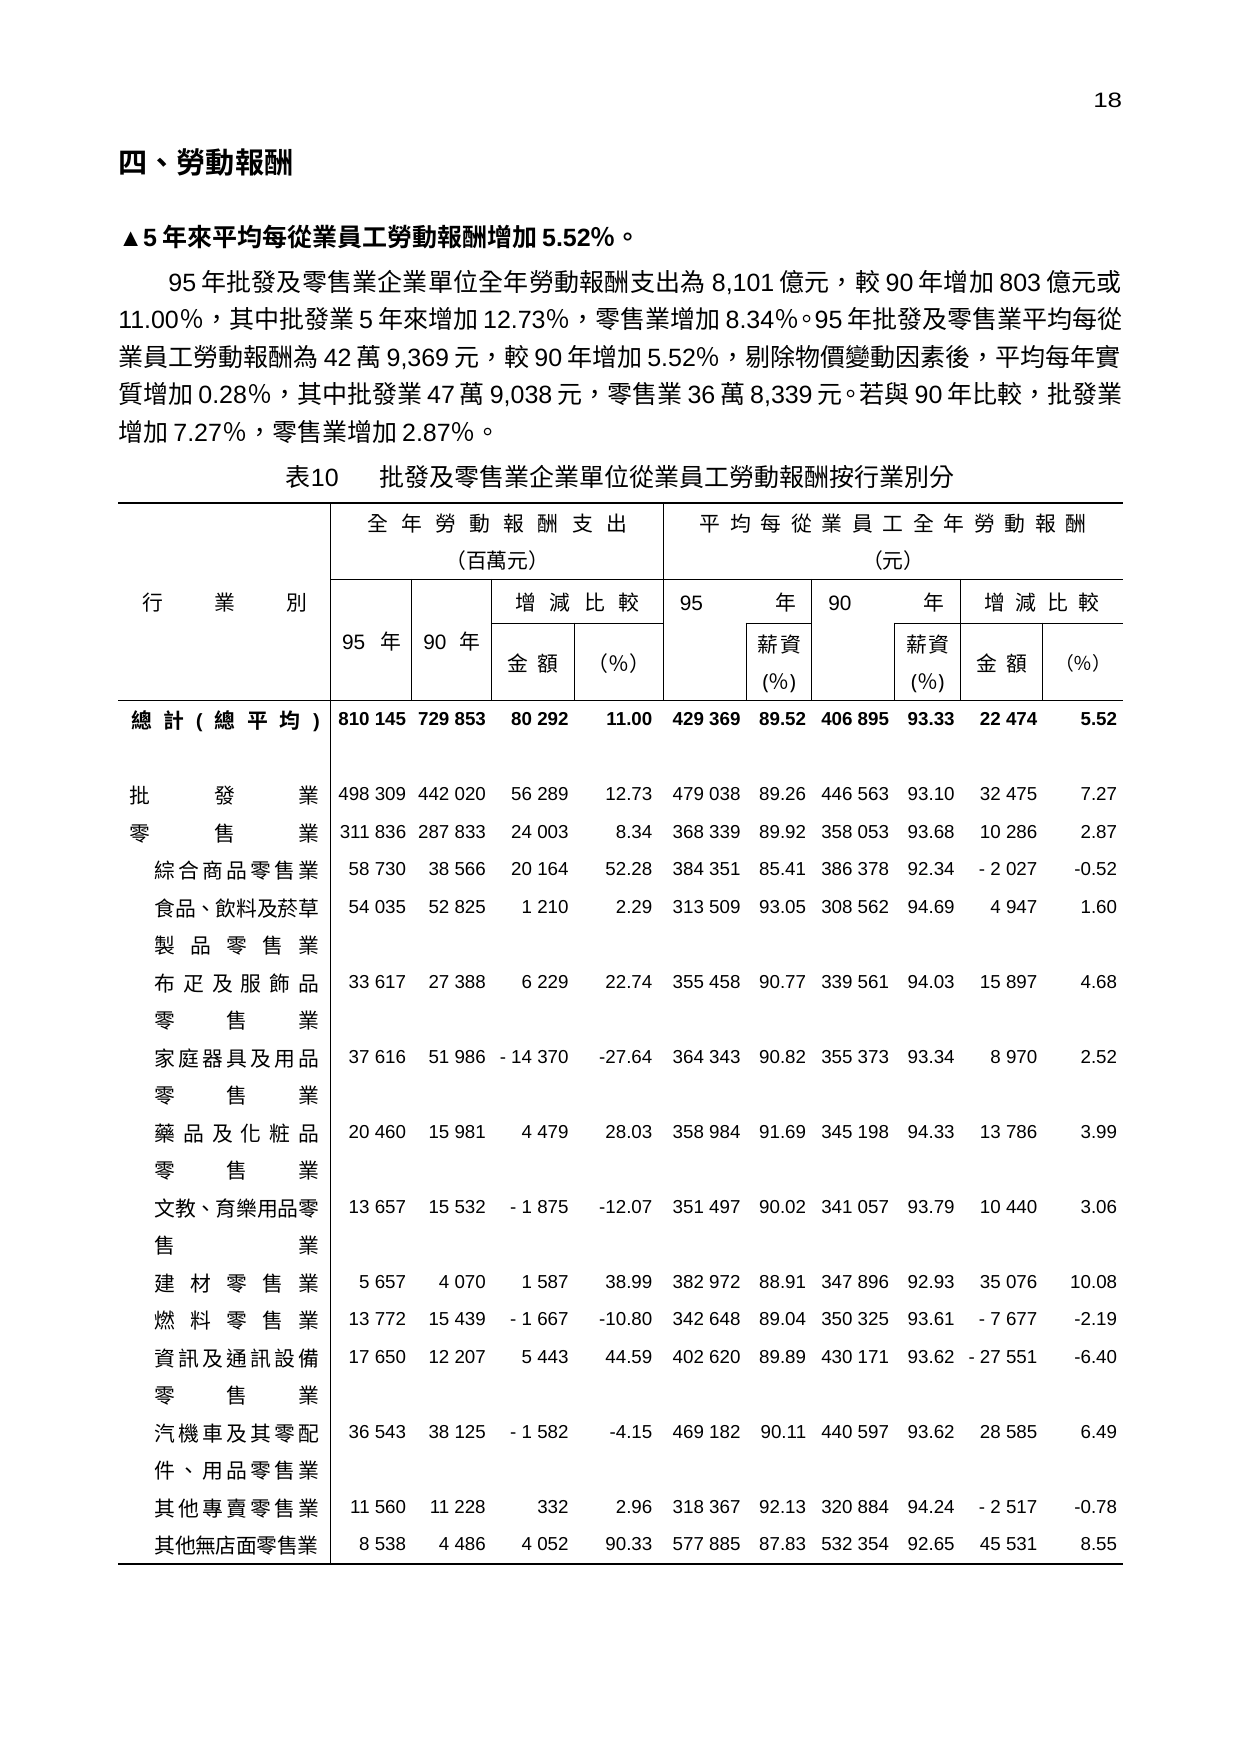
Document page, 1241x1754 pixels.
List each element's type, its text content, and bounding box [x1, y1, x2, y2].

table_cell 6.49 [1043, 1413, 1123, 1488]
table_cell 287 833 [412, 813, 491, 851]
table_cell [663, 738, 746, 776]
table_cell 532 354 [812, 1526, 894, 1563]
table_cell 8.55 [1043, 1526, 1123, 1563]
table_cell 燃料零售業 [118, 1301, 330, 1338]
table_cell 93.62 [895, 1338, 960, 1413]
table_cell 90.11 [746, 1413, 812, 1488]
table_cell - 1 875 [491, 1188, 574, 1263]
table_cell 薪資 (％) [747, 624, 811, 699]
table_cell 10.08 [1043, 1263, 1123, 1301]
table_cell - 2 027 [960, 851, 1043, 888]
table_cell 90年 [412, 580, 491, 699]
table_cell [412, 738, 491, 776]
table_cell - 2 517 [960, 1488, 1043, 1526]
table_cell 85.41 [746, 851, 812, 888]
table_cell 51 986 [412, 1038, 491, 1113]
table_cell 11 228 [412, 1488, 491, 1526]
table_cell 93.79 [895, 1188, 960, 1263]
table_cell 577 885 [663, 1526, 746, 1563]
table_cell 28.03 [574, 1113, 663, 1188]
table_header 平均每從業員工全年勞動報酬 （元） [664, 504, 1123, 579]
table_cell 建材零售業 [118, 1263, 330, 1301]
table_cell 355 373 [812, 1038, 894, 1113]
table_cell 93.62 [895, 1413, 960, 1488]
table_cell [331, 738, 412, 776]
table_cell [1043, 738, 1123, 776]
table_cell （％） [575, 624, 663, 699]
table_cell 358 053 [812, 813, 894, 851]
table_cell 8 538 [331, 1526, 412, 1563]
table_cell 498 309 [331, 776, 412, 813]
table_cell 345 198 [812, 1113, 894, 1188]
table_cell 347 896 [812, 1263, 894, 1301]
table_cell 91.69 [746, 1113, 812, 1188]
table_cell [746, 738, 812, 776]
table_cell 90.82 [746, 1038, 812, 1113]
table_cell - 1 667 [491, 1301, 574, 1338]
table_cell 15 532 [412, 1188, 491, 1263]
table_cell 52.28 [574, 851, 663, 888]
table_cell [812, 738, 894, 776]
table_cell 11 560 [331, 1488, 412, 1526]
table_cell 351 497 [663, 1188, 746, 1263]
table_cell 479 038 [663, 776, 746, 813]
table_cell 12.73 [574, 776, 663, 813]
table_cell - 7 677 [960, 1301, 1043, 1338]
table_cell 4 947 [960, 888, 1043, 963]
text 95年批發及零售業企業單位全年勞動報酬支出為8,101億元，較90年增加803億元或11.00％，其中批發業5年來增加12.73％，零售業增加8.34％。95年批發及零售業平均每從業員工勞動報酬為42萬9,369元，較90年增加5.52％，剔除物價變動因素後，平均每年實質增加0.28％，其中批發業47萬9,038元，零售業36萬8,339元。若與90年比較，批發業增加7.27％，零售業增加2.87％。 [118, 262, 1122, 449]
table_cell -12.07 [574, 1188, 663, 1263]
table_cell 3.06 [1043, 1188, 1123, 1263]
table_cell 386 378 [812, 851, 894, 888]
table_cell 布疋及服飾品 零售業 [118, 963, 330, 1038]
table_cell 零售業 [118, 813, 330, 851]
table_cell 95年 [664, 580, 811, 622]
table_cell 54 035 [331, 888, 412, 963]
table_cell [960, 738, 1043, 776]
table_cell 342 648 [663, 1301, 746, 1338]
table_cell 其他專賣零售業 [118, 1488, 330, 1526]
table_cell 429 369 [663, 701, 746, 738]
table_cell 52 825 [412, 888, 491, 963]
table_cell [574, 738, 663, 776]
table_cell 13 657 [331, 1188, 412, 1263]
table_cell 38.99 [574, 1263, 663, 1301]
table_cell 10 286 [960, 813, 1043, 851]
table_cell 28 585 [960, 1413, 1043, 1488]
table_cell （％） [1043, 624, 1123, 699]
table_cell 2.87 [1043, 813, 1123, 851]
table_cell 440 597 [812, 1413, 894, 1488]
table_cell 93.10 [895, 776, 960, 813]
table_cell - 14 370 [491, 1038, 574, 1113]
table_cell 32 475 [960, 776, 1043, 813]
table_cell 339 561 [812, 963, 894, 1038]
table_cell 1 210 [491, 888, 574, 963]
table_cell 7.27 [1043, 776, 1123, 813]
table_cell 89.52 [746, 701, 812, 738]
table_cell 382 972 [663, 1263, 746, 1301]
table_cell 332 [491, 1488, 574, 1526]
table_cell 15 897 [960, 963, 1043, 1038]
table_cell 8 970 [960, 1038, 1043, 1113]
table_cell 2.52 [1043, 1038, 1123, 1113]
table_cell 其他無店面零售業 [118, 1526, 330, 1563]
text ▲5年來平均每從業員工勞動報酬增加5.52％。 [118, 217, 1109, 254]
text 四、勞動報酬 [118, 123, 1122, 198]
table_cell 36 543 [331, 1413, 412, 1488]
table_cell 批發業 [118, 776, 330, 813]
table_cell 94.24 [895, 1488, 960, 1526]
table_header 全年勞動報酬支出 （百萬元） [331, 504, 663, 579]
table_cell 15 439 [412, 1301, 491, 1338]
table_cell [895, 738, 960, 776]
table_cell 汽機車及其零配件、用品零售業 [118, 1413, 330, 1488]
table_cell 37 616 [331, 1038, 412, 1113]
table_cell 93.68 [895, 813, 960, 851]
table_cell 89.89 [746, 1338, 812, 1413]
table_cell 38 125 [412, 1413, 491, 1488]
table_cell 45 531 [960, 1526, 1043, 1563]
table_cell [118, 738, 330, 776]
table_cell 368 339 [663, 813, 746, 851]
table_cell 4 070 [412, 1263, 491, 1301]
table_cell 22.74 [574, 963, 663, 1038]
table_cell 38 566 [412, 851, 491, 888]
table_cell 5 657 [331, 1263, 412, 1301]
table_cell 311 836 [331, 813, 412, 851]
table_cell - 1 582 [491, 1413, 574, 1488]
table_cell 家庭器具及用品零售業 [118, 1038, 330, 1113]
table_cell 文教、育樂用品零售業 [118, 1188, 330, 1263]
table_cell 27 388 [412, 963, 491, 1038]
table_cell 增減比較 [492, 580, 663, 622]
table_cell 4 486 [412, 1526, 491, 1563]
table_cell 95年 [331, 580, 411, 699]
table_cell 56 289 [491, 776, 574, 813]
table_cell 318 367 [663, 1488, 746, 1526]
table_cell -10.80 [574, 1301, 663, 1338]
table_cell 5.52 [1043, 701, 1123, 738]
table_cell 1.60 [1043, 888, 1123, 963]
table_cell 80 292 [491, 701, 574, 738]
table_cell -2.19 [1043, 1301, 1123, 1338]
table_cell 藥品及化粧品 零售業 [118, 1113, 330, 1188]
table_header 行業別 [118, 504, 330, 699]
table_cell 3.99 [1043, 1113, 1123, 1188]
table_cell 94.33 [895, 1113, 960, 1188]
list 批發及零售業企業單位從業員工勞動報酬按行業別分 [118, 457, 1122, 494]
table_cell 24 003 [491, 813, 574, 851]
table_cell 93.33 [895, 701, 960, 738]
table_cell 35 076 [960, 1263, 1043, 1301]
table_cell 44.59 [574, 1338, 663, 1413]
table_cell 308 562 [812, 888, 894, 963]
table_cell 13 772 [331, 1301, 412, 1338]
table_cell 442 020 [412, 776, 491, 813]
table_cell -27.64 [574, 1038, 663, 1113]
table_cell 金額 [492, 624, 574, 699]
table_cell 446 563 [812, 776, 894, 813]
table_cell 93.05 [746, 888, 812, 963]
table_cell 92.93 [895, 1263, 960, 1301]
table_cell 87.83 [746, 1526, 812, 1563]
table_cell 89.92 [746, 813, 812, 851]
table_cell 729 853 [412, 701, 491, 738]
table_cell 350 325 [812, 1301, 894, 1338]
table_cell [491, 738, 574, 776]
table_cell 總計(總平均) [118, 701, 330, 738]
table_cell 增減比較 [961, 580, 1123, 622]
table_cell 4 052 [491, 1526, 574, 1563]
table_cell 341 057 [812, 1188, 894, 1263]
table_cell 5 443 [491, 1338, 574, 1413]
table_cell 92.13 [746, 1488, 812, 1526]
table_cell 430 171 [812, 1338, 894, 1413]
table_cell 薪資 (％) [895, 624, 960, 699]
table_cell 469 182 [663, 1413, 746, 1488]
table_cell 358 984 [663, 1113, 746, 1188]
table_cell - 27 551 [960, 1338, 1043, 1413]
table_cell 90年 [812, 580, 960, 622]
table_cell 4 479 [491, 1113, 574, 1188]
table_cell 10 440 [960, 1188, 1043, 1263]
table_cell 93.34 [895, 1038, 960, 1113]
table_cell 13 786 [960, 1113, 1043, 1188]
table_cell -6.40 [1043, 1338, 1123, 1413]
table_cell 17 650 [331, 1338, 412, 1413]
table_cell -0.52 [1043, 851, 1123, 888]
table_cell 4.68 [1043, 963, 1123, 1038]
table_cell 92.65 [895, 1526, 960, 1563]
table_cell 20 164 [491, 851, 574, 888]
table_cell 94.03 [895, 963, 960, 1038]
table_cell 93.61 [895, 1301, 960, 1338]
table_cell 1 587 [491, 1263, 574, 1301]
table_cell 食品、飲料及菸草製品零售業 [118, 888, 330, 963]
table_cell 92.34 [895, 851, 960, 888]
table_cell 資訊及通訊設備零售業 [118, 1338, 330, 1413]
table_cell 綜合商品零售業 [118, 851, 330, 888]
table_cell 384 351 [663, 851, 746, 888]
table_cell 58 730 [331, 851, 412, 888]
table_cell 2.96 [574, 1488, 663, 1526]
table_cell 金額 [961, 624, 1042, 699]
table_cell 6 229 [491, 963, 574, 1038]
table_cell 88.91 [746, 1263, 812, 1301]
table_cell 90.02 [746, 1188, 812, 1263]
table_cell 355 458 [663, 963, 746, 1038]
table_cell 364 343 [663, 1038, 746, 1113]
table_cell 22 474 [960, 701, 1043, 738]
table_cell 406 895 [812, 701, 894, 738]
table_cell 20 460 [331, 1113, 412, 1188]
table_cell 8.34 [574, 813, 663, 851]
table_cell 89.26 [746, 776, 812, 813]
table_cell 320 884 [812, 1488, 894, 1526]
table_cell 313 509 [663, 888, 746, 963]
table_cell 90.33 [574, 1526, 663, 1563]
table_cell 12 207 [412, 1338, 491, 1413]
table_cell [664, 623, 746, 699]
table_cell 94.69 [895, 888, 960, 963]
table_cell 90.77 [746, 963, 812, 1038]
table_cell -0.78 [1043, 1488, 1123, 1526]
table_cell [812, 623, 894, 699]
table_cell 2.29 [574, 888, 663, 963]
table_cell 33 617 [331, 963, 412, 1038]
table_cell 89.04 [746, 1301, 812, 1338]
table_cell 402 620 [663, 1338, 746, 1413]
table_cell 11.00 [574, 701, 663, 738]
table_cell -4.15 [574, 1413, 663, 1488]
table_cell 810 145 [331, 701, 412, 738]
table_cell 15 981 [412, 1113, 491, 1188]
